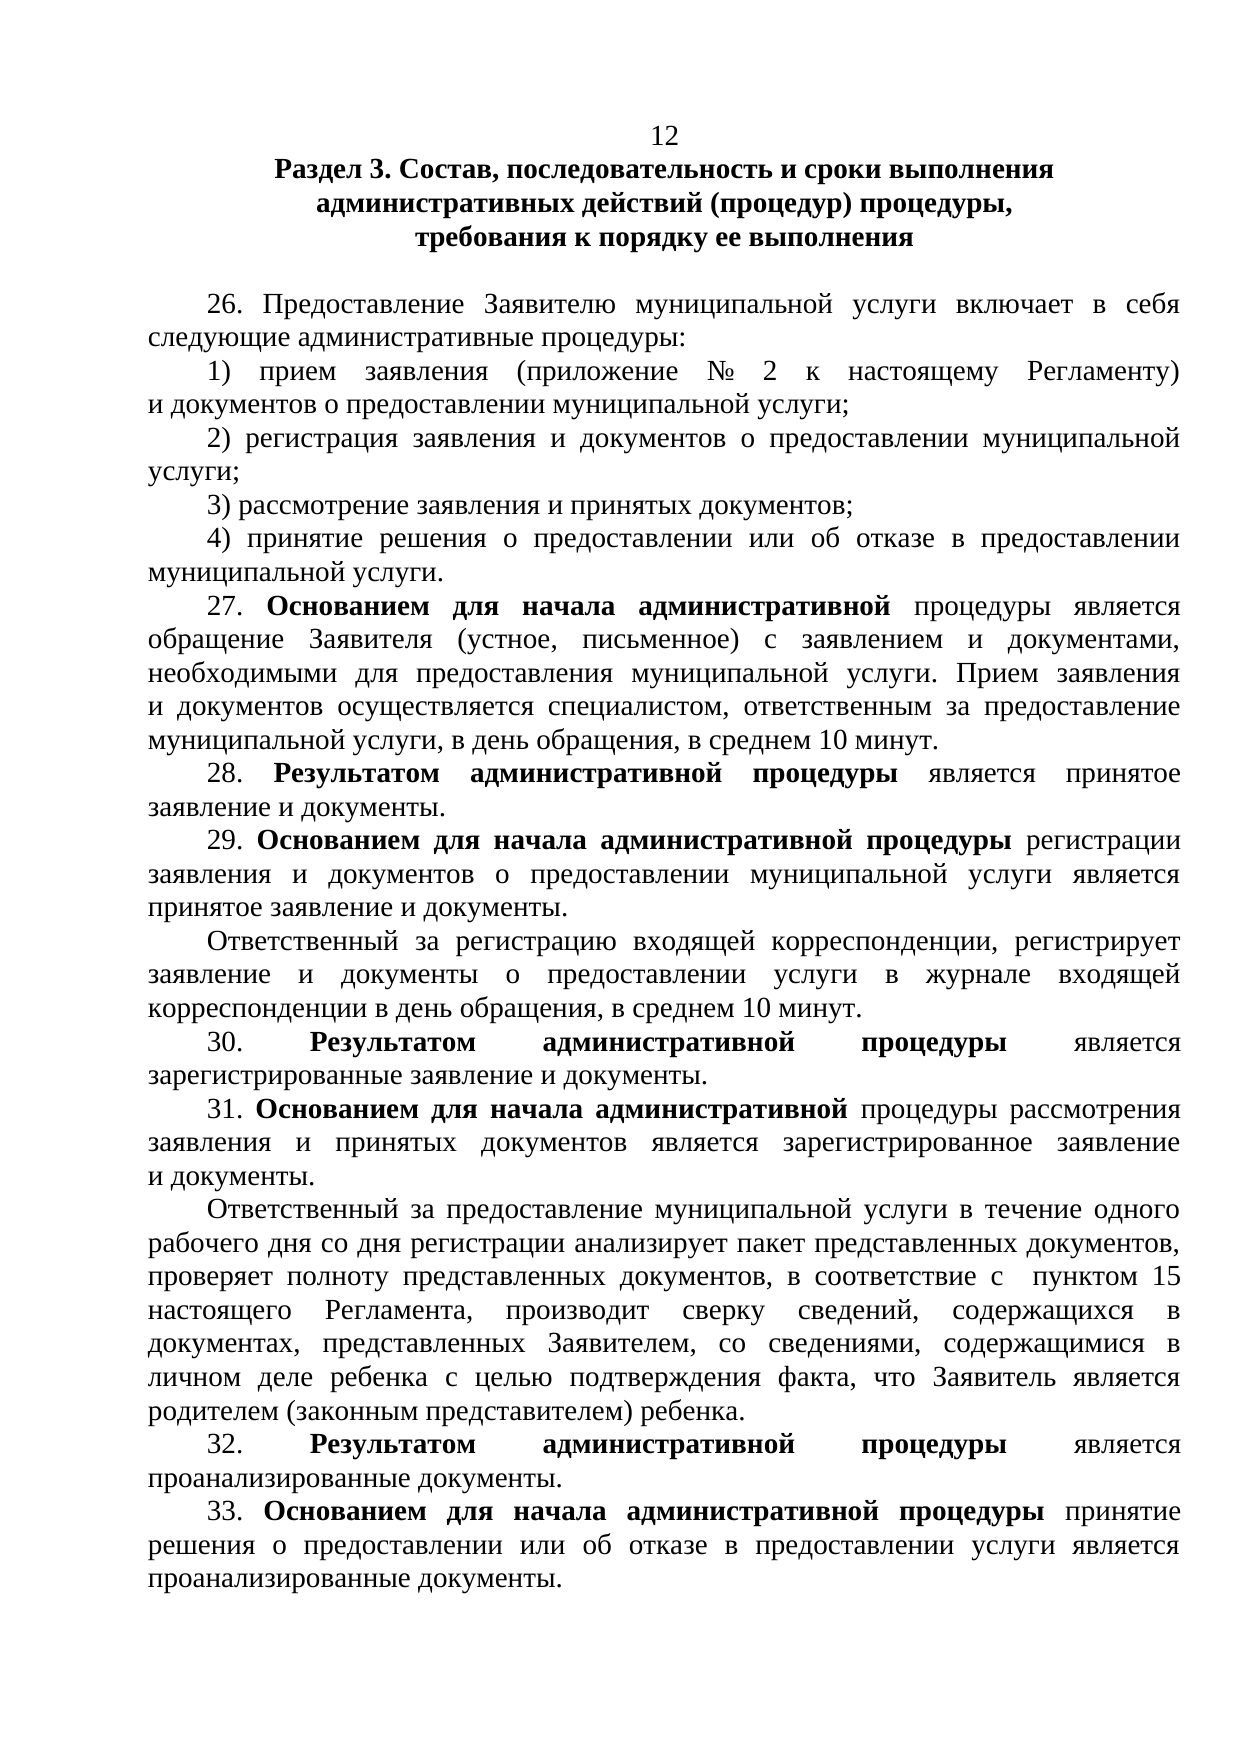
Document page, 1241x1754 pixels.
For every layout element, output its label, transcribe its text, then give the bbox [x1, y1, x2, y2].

text 3) рассмотрение заявления и принятых документов; [148, 487, 1181, 521]
text 1) прием заявления (приложение № 2 к настоящему Регламенту) и документов о предоставлении муниципальной услуги; [148, 353, 1181, 420]
text 26. Предоставление Заявителю муниципальной услуги включает в себя следующие административные процедуры: [148, 286, 1181, 353]
text Ответственный за регистрацию входящей корреспонденции, регистрирует заявление и документы о предоставлении услуги в журнале входящей корреспонденции в день обращения, в среднем 10 минут. [148, 923, 1181, 1024]
text 32. Результатом административной процедуры является проанализированные документы. [148, 1426, 1181, 1493]
text 2) регистрация заявления и документов о предоставлении муниципальной услуги; [148, 420, 1181, 487]
text 27. Основанием для начала административной процедуры является обращение Заявителя (устное, письменное) с заявлением и документами, необходимыми для предоставления муниципальной услуги. Прием заявления и документов осуществляется специалистом, ответственным за предоставление муниципальной услуги, в день обращения, в среднем 10 минут. [148, 588, 1181, 755]
text 29. Основанием для начала административной процедуры регистрации заявления и документов о предоставлении муниципальной услуги является принятое заявление и документы. [148, 822, 1181, 923]
subtitle административных действий (процедур) процедуры, [148, 185, 1181, 219]
text 33. Основанием для начала административной процедуры принятие решения о предоставлении или об отказе в предоставлении услуги является проанализированные документы. [148, 1493, 1181, 1594]
text 4) принятие решения о предоставлении или об отказе в предоставлении муниципальной услуги. [148, 521, 1181, 588]
subtitle Раздел 3. Состав, последовательность и сроки выполнения [148, 152, 1181, 185]
text 28. Результатом административной процедуры является принятое заявление и документы. [148, 755, 1181, 822]
text 30. Результатом административной процедуры является зарегистрированные заявление и документы. [148, 1024, 1181, 1091]
subtitle требования к порядку ее выполнения [148, 219, 1181, 252]
text Ответственный за предоставление муниципальной услуги в течение одного рабочего дня со дня регистрации анализирует пакет представленных документов, проверяет полноту представленных документов, в соответствие с пунктом 15 настоящего Регламента, производит сверку сведений, содержащихся в документах, представленных Заявителем, со сведениями, содержащимися в личном деле ребенка с целью подтверждения факта, что Заявитель является родителем (законным представителем) ребенка. [148, 1191, 1181, 1426]
text 31. Основанием для начала административной процедуры рассмотрения заявления и принятых документов является зарегистрированное заявление и документы. [148, 1091, 1181, 1191]
